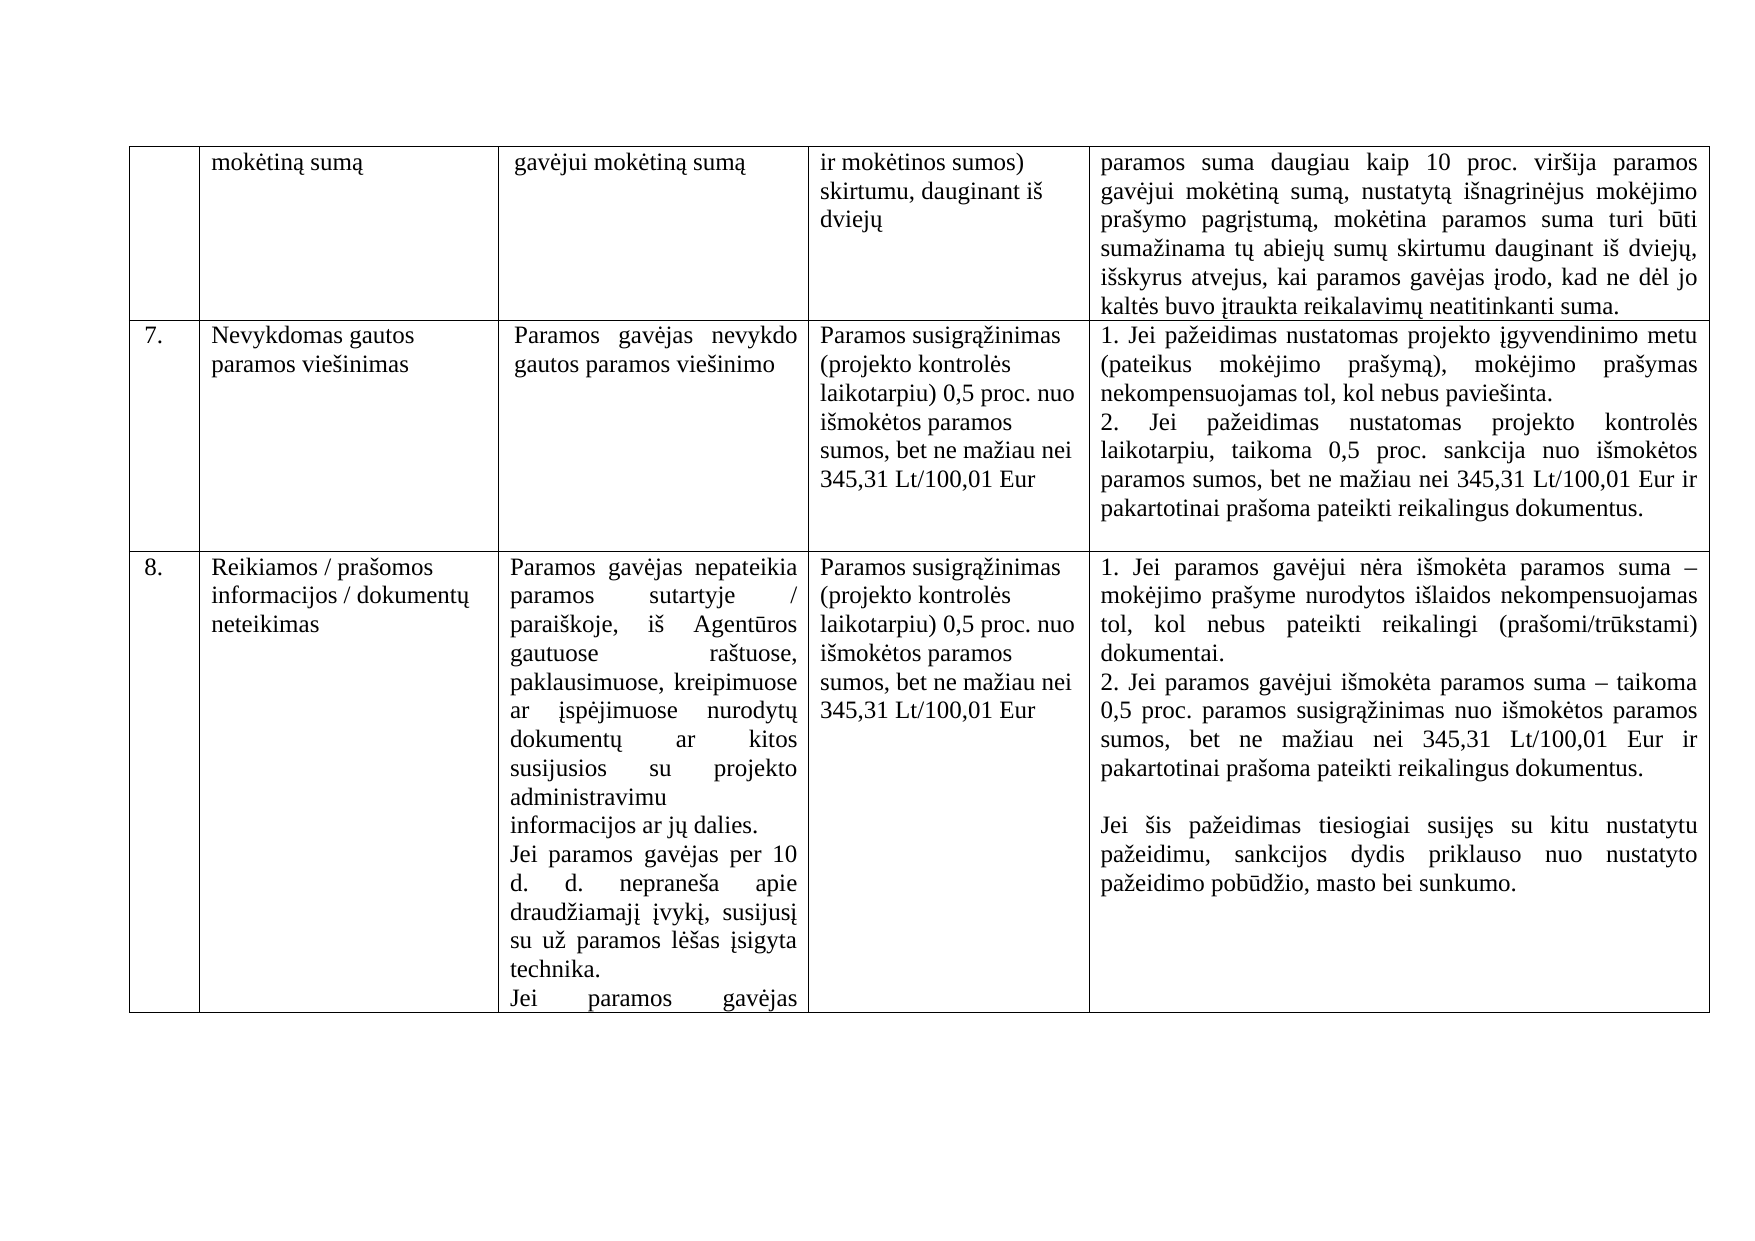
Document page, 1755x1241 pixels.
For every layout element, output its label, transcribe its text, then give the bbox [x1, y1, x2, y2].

table_cell Paramos gavėjas nepateikia paramos sutartyje / paraiškoje, iš Agentūros gautuose raštuose, paklausimuose, kreipimuose ar įspėjimuose nurodytų dokumentų ar kitos susijusios su projekto administravimu informacijos ar jų dalies. Jei paramos gavėjas per 10 d. d. nepraneša apie draudžiamajį įvykį, susijusį su už paramos lėšas įsigyta technika. Jei paramos gavėjas [499, 552, 808, 1012]
table_cell Reikiamos / prašomos informacijos / dokumentų neteikimas [200, 552, 498, 1012]
table_cell [130, 147, 199, 319]
table_cell Paramos gavėjas nevykdo gautos paramos viešinimo [499, 321, 808, 551]
table_cell Paramos susigrąžinimas (projekto kontrolės laikotarpiu) 0,5 proc. nuo išmokėtos paramos sumos, bet ne mažiau nei 345,31 Lt/100,01 Eur [809, 552, 1089, 1012]
table_cell Paramos susigrąžinimas (projekto kontrolės laikotarpiu) 0,5 proc. nuo išmokėtos paramos sumos, bet ne mažiau nei 345,31 Lt/100,01 Eur [809, 321, 1089, 551]
table_cell Nevykdomas gautos paramos viešinimas [200, 321, 498, 551]
table_cell gavėjui mokėtiną sumą [499, 147, 808, 319]
table_cell mokėtiną sumą [200, 147, 498, 319]
table_cell paramos suma daugiau kaip 10 proc. viršija paramos gavėjui mokėtiną sumą, nustatytą išnagrinėjus mokėjimo prašymo pagrįstumą, mokėtina paramos suma turi būti sumažinama tų abiejų sumų skirtumu dauginant iš dviejų, išskyrus atvejus, kai paramos gavėjas įrodo, kad ne dėl jo kaltės buvo įtraukta reikalavimų neatitinkanti suma. [1090, 147, 1709, 319]
table_cell ir mokėtinos sumos) skirtumu, dauginant iš dviejų [809, 147, 1089, 319]
table_cell 7. [130, 321, 199, 551]
table_cell 8. [130, 552, 199, 1012]
table_cell 1. Jei paramos gavėjui nėra išmokėta paramos suma – mokėjimo prašyme nurodytos išlaidos nekompensuojamas tol, kol nebus pateikti reikalingi (prašomi/trūkstami) dokumentai. 2. Jei paramos gavėjui išmokėta paramos suma – taikoma 0,5 proc. paramos susigrąžinimas nuo išmokėtos paramos sumos, bet ne mažiau nei 345,31 Lt/100,01 Eur ir pakartotinai prašoma pateikti reikalingus dokumentus. Jei šis pažeidimas tiesiogiai susijęs su kitu nustatytu pažeidimu, sankcijos dydis priklauso nuo nustatyto pažeidimo pobūdžio, masto bei sunkumo. [1090, 552, 1709, 1012]
table_cell 1. Jei pažeidimas nustatomas projekto įgyvendinimo metu (pateikus mokėjimo prašymą), mokėjimo prašymas nekompensuojamas tol, kol nebus paviešinta. 2. Jei pažeidimas nustatomas projekto kontrolės laikotarpiu, taikoma 0,5 proc. sankcija nuo išmokėtos paramos sumos, bet ne mažiau nei 345,31 Lt/100,01 Eur ir pakartotinai prašoma pateikti reikalingus dokumentus. [1090, 321, 1709, 551]
